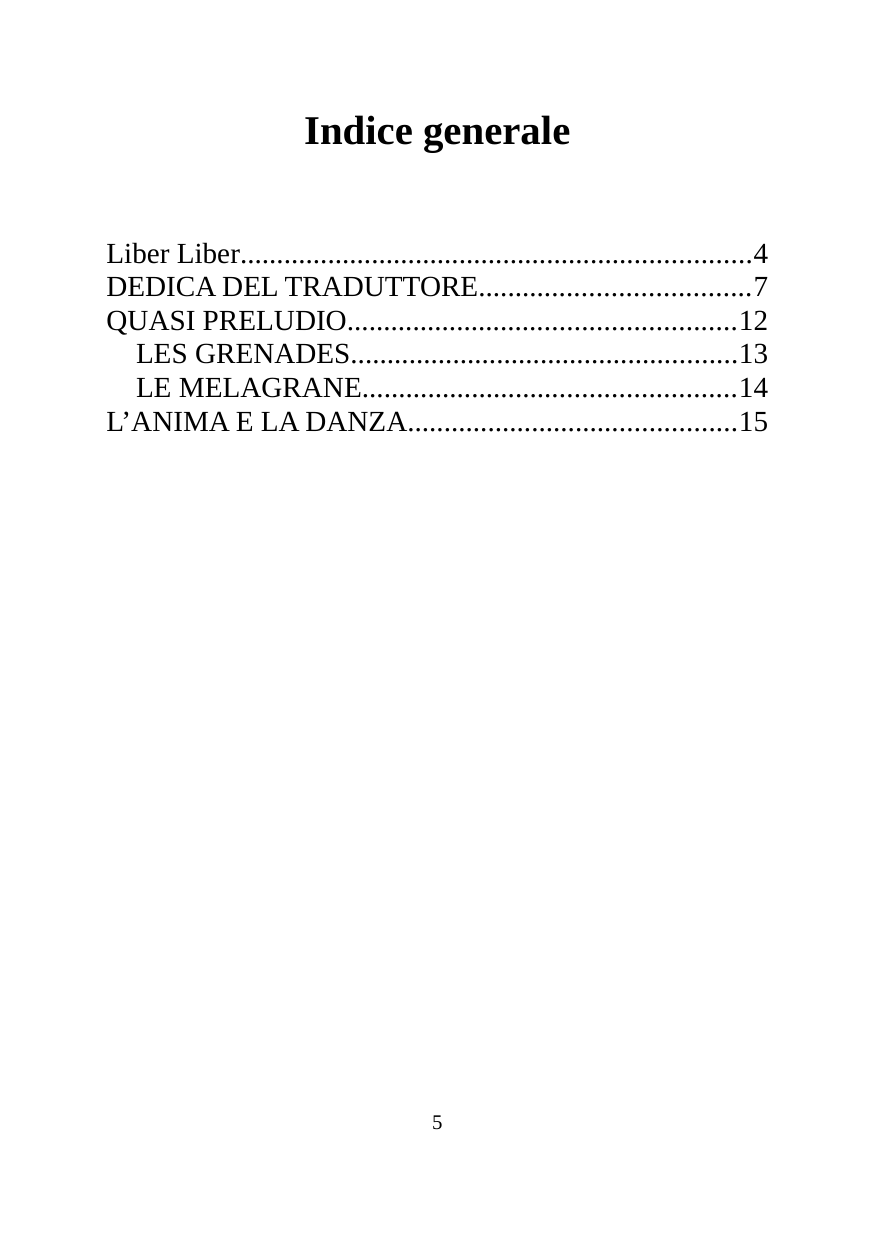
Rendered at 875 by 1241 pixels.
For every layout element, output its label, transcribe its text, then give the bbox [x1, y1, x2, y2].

text DEDICA DEL TRADUTTORE 7 [106, 269, 768, 303]
text QUASI PRELUDIO... 12 [106, 303, 768, 337]
text LE MELAGRANE 14 [136, 370, 768, 404]
text Liber Liber 4 [106, 236, 768, 269]
text L’ANIMA E LA DANZA 15 [106, 404, 768, 437]
subtitle Indice generale [106, 106, 768, 153]
text LES GRENADES 13 [136, 337, 768, 370]
